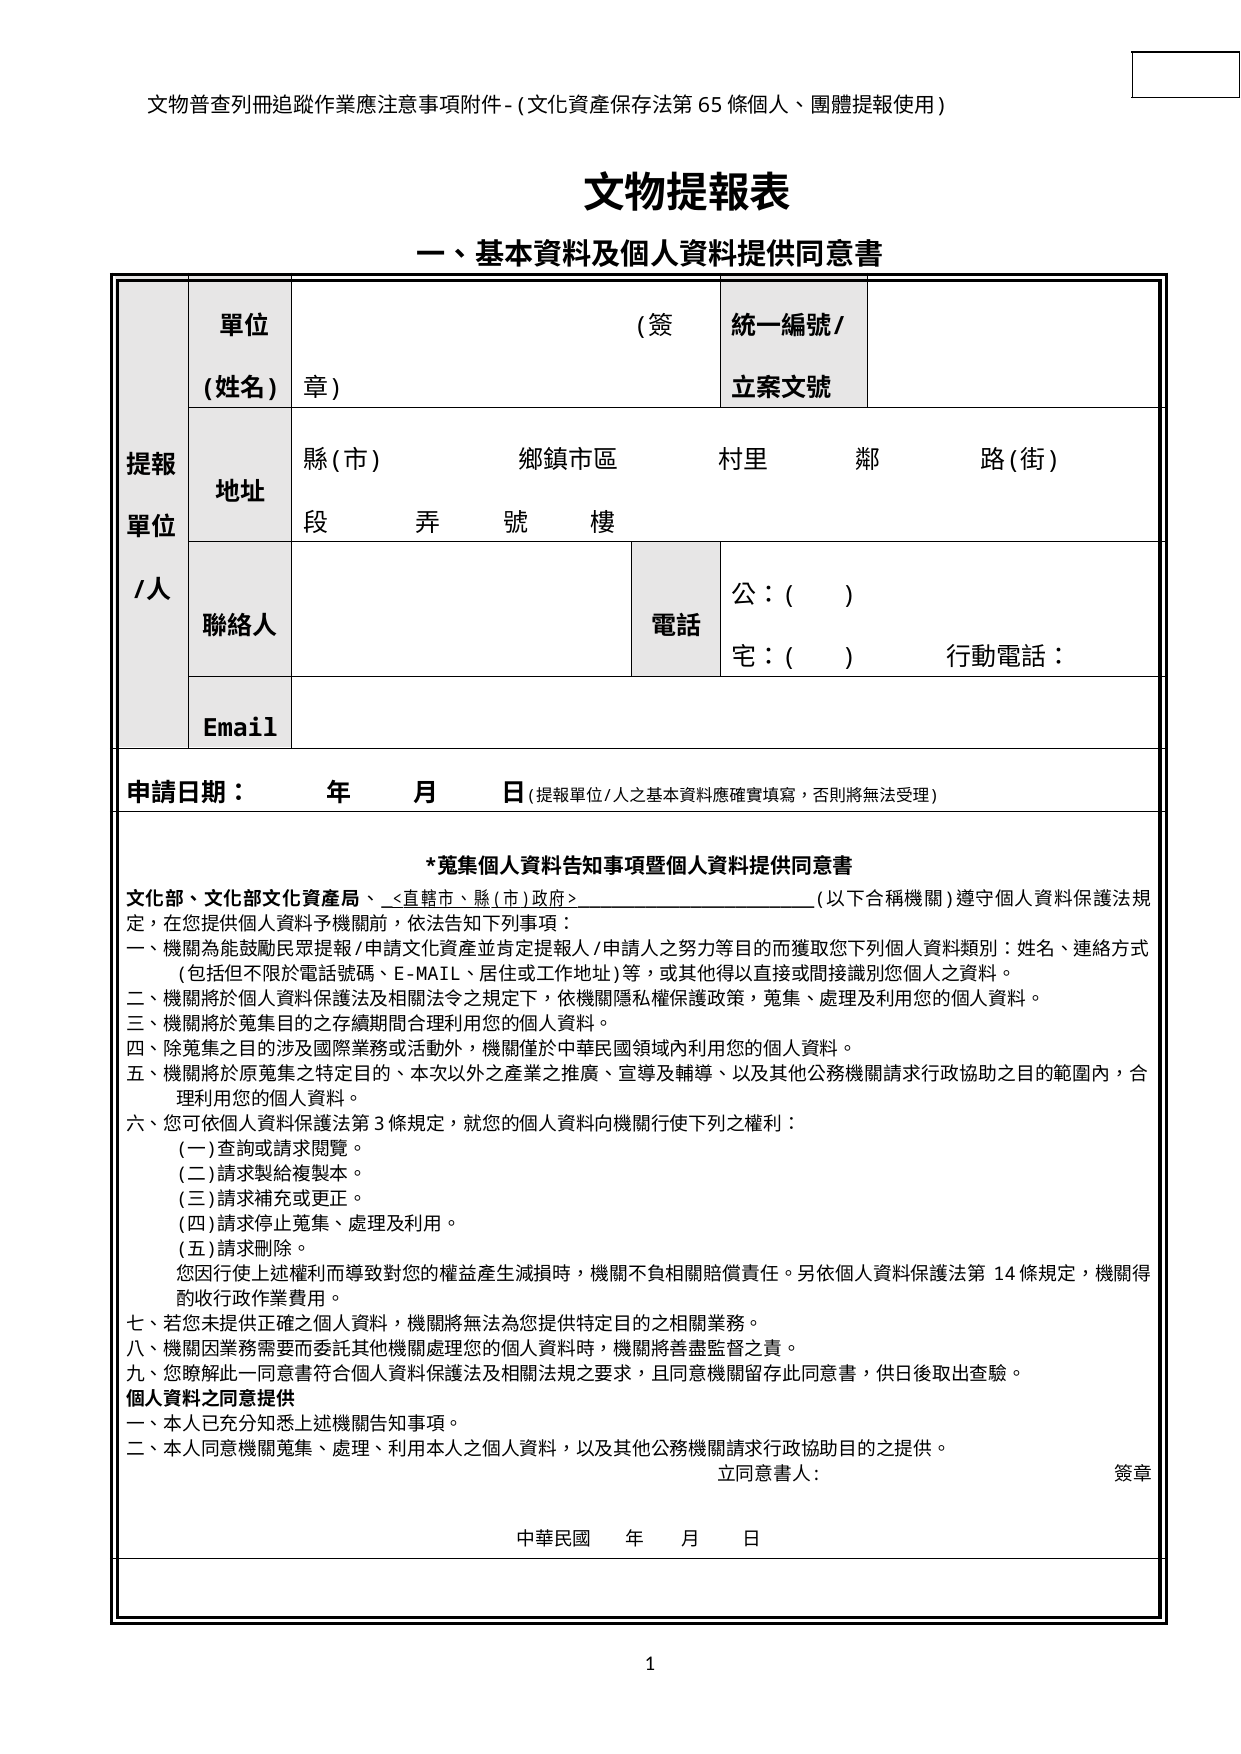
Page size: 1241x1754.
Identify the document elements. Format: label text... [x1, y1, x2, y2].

table_cell [292, 542, 631, 676]
table_cell 縣(市) 鄉鎮市區 村里 鄰 路(街) 段 弄 號 樓 [292, 408, 1158, 541]
table_header 提報單位/人 [115, 276, 188, 747]
table_cell 地址 [189, 408, 291, 541]
text 文物提報表 [148, 147, 1152, 210]
table_cell 申請日期： 年 月 日(提報單位/人之基本資料應確實填寫，否則將無法受理) [119, 749, 1158, 811]
table_cell Email [189, 677, 291, 747]
text 一、基本資料及個人資料提供同意書 [148, 210, 1152, 272]
table_cell 電話 [632, 542, 720, 676]
table_cell [119, 1559, 1158, 1616]
table_header 統一編號/立案文號 [721, 282, 867, 407]
table_header [868, 282, 1158, 407]
table_header [868, 276, 1163, 407]
table_header (簽章) [292, 282, 720, 407]
table_header 單位 (姓名) [189, 282, 291, 407]
table_cell 公：( ) 宅：( ) 行動電話： [721, 542, 1158, 676]
table_cell 聯絡人 [189, 542, 291, 676]
table_cell [292, 677, 1158, 747]
text [1133, 53, 1239, 97]
table_cell *蒐集個人資料告知事項暨個人資料提供同意書 文化部、文化部文化資產局、_<直轄市、縣(市)政府>_____________________(以下合稱機關)遵守個人資料保護法規定，在您提供個人資料予機關前，依法告知下列事項： 一、機關為能鼓勵民眾提報/申請文化資產並肯定提報人/申請人之努力等目的而獲取您下列個人資料類別：姓名、連絡方式(包括但不限於電話號碼、E-MAIL、居住或工作地址)等，或其他得以直接或間接識別您個人之資料。 二、機關將於個人資料保護法及相關法令之規定下，依機關隱私權保護政策，蒐集、處理及利用您的個人資料。 三、機關將於蒐集目的之存續期間合理利用您的個人資料。 四、除蒐集之目的涉及國際業務或活動外，機關僅於中華民國領域內利用您的個人資料。 五、機關將於原蒐集之特定目的、本次以外之產業之推廣、宣導及輔導、以及其他公務機關請求行政協助之目的範圍內，合理利用您的個人資料。 六、您可依個人資料保護法第3條規定，就您的個人資料向機關行使下列之權利： (一)查詢或請求閱覽。 (二)請求製給複製本。 (三)請求補充或更正。 (四)請求停止蒐集、處理及利用。 (五)請求刪除。 您因行使上述權利而導致對您的權益產生減損時，機關不負相關賠償責任。另依個人資料保護法第14條規定，機關得酌收行政作業費用。 七、若您未提供正確之個人資料，機關將無法為您提供特定目的之相關業務。 八、機關因業務需要而委託其他機關處理您的個人資料時，機關將善盡監督之責。 九、您瞭解此一同意書符合個人資料保護法及相關法規之要求，且同意機關留存此同意書，供日後取出查驗。 個人資料之同意提供 一、本人已充分知悉上述機關告知事項。 二、本人同意機關蒐集、處理、利用本人之個人資料，以及其他公務機關請求行政協助目的之提供。 立同意書人: 簽章 中華民國 年 月 日 [119, 812, 1158, 1558]
